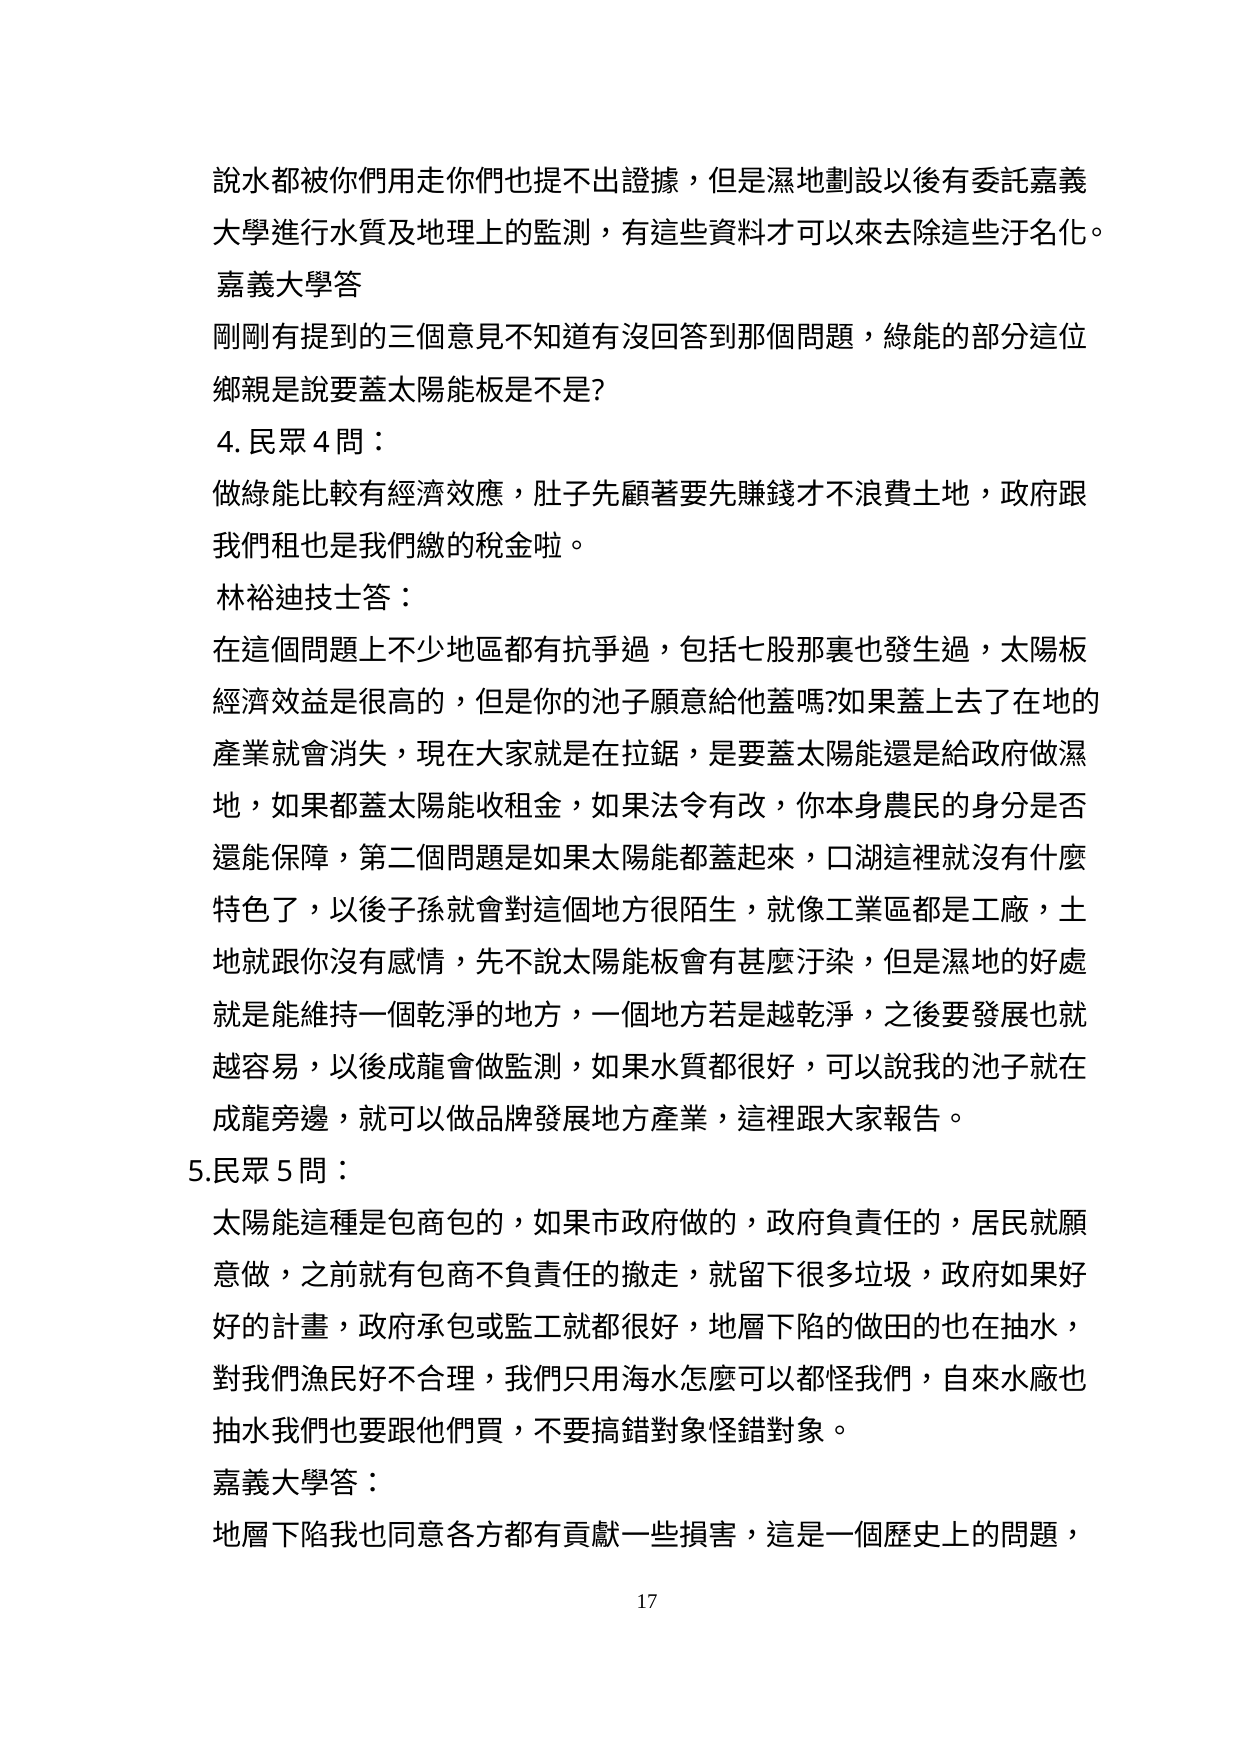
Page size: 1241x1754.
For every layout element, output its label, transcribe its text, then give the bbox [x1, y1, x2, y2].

text 5.民眾5問： [187, 1139, 1106, 1192]
text 林裕迪技士答： [187, 567, 1106, 619]
text 嘉義大學答： [212, 1452, 1106, 1504]
text 地層下陷我也同意各方都有貢獻一些損害，這是一個歷史上的問題，若已經成形成一個濕地應該考慮看看要怎麼樣才能更好，太陽能牽涉的問題可能比較大，不敢在這個地方回答您，可能是國家的一個政策方向，往後的影響也比較大。現在主要要討論對這個地方有幫助的方法，可以大家來討論看看? [212, 1504, 1106, 1556]
text 剛剛有提到的三個意見不知道有沒回答到那個問題，綠能的部分這位鄉親是說要蓋太陽能板是不是? [212, 306, 1106, 410]
text 做綠能比較有經濟效應，肚子先顧著要先賺錢才不浪費土地，政府跟我們租也是我們繳的稅金啦。 [212, 462, 1106, 567]
text 私人地因為劃設濕地可以徵收或者承租這兩個手段，因為有鄉親說怕農保會有影響，明年度我們計畫更改契約內容，不用承租的字眼，用獎勵的方式，如果配合濕地的使用沒有做農業使用讓他長草浸水，一甲地一個月獎勵五萬四，台61以北雖然沒有規劃為濕地，我們也有爭取如果沒有開發，沒有違法，也能使用同樣的獎勵辦法，若是突然想耕作或做使用也可以隨時收回，如果有土地可以去公所做申請，契約的部份我們也會來做調整，原本的新港南的養殖區因為沒有開發做使用，已經沒有使用很久了，所以現在也是暫時承租下來，也就是如果現在沒在利用我們就租下來利用，我們地層下陷也有汙名化啦，以前科技不發達，有企業大量抽水，如果沒有經過調查資料，政府或企業說水都被你們用走你們也提不出證據，但是濕地劃設以後有委託嘉義大學進行水質及地理上的監測，有這些資料才可以來去除這些汙名化。 [212, 150, 1106, 254]
text 太陽能這種是包商包的，如果市政府做的，政府負責任的，居民就願意做，之前就有包商不負責任的撤走，就留下很多垃圾，政府如果好好的計畫，政府承包或監工就都很好，地層下陷的做田的也在抽水，對我們漁民好不合理，我們只用海水怎麼可以都怪我們，自來水廠也抽水我們也要跟他們買，不要搞錯對象怪錯對象。 [212, 1192, 1106, 1452]
text 4. 民眾4問： [187, 410, 1106, 462]
text 在這個問題上不少地區都有抗爭過，包括七股那裏也發生過，太陽板經濟效益是很高的，但是你的池子願意給他蓋嗎?如果蓋上去了在地的產業就會消失，現在大家就是在拉鋸，是要蓋太陽能還是給政府做濕地，如果都蓋太陽能收租金，如果法令有改，你本身農民的身分是否還能保障，第二個問題是如果太陽能都蓋起來，口湖這裡就沒有什麼特色了，以後子孫就會對這個地方很陌生，就像工業區都是工廠，土地就跟你沒有感情，先不說太陽能板會有甚麼汙染，但是濕地的好處就是能維持一個乾淨的地方，一個地方若是越乾淨，之後要發展也就越容易，以後成龍會做監測，如果水質都很好，可以說我的池子就在成龍旁邊，就可以做品牌發展地方產業，這裡跟大家報告。 [212, 619, 1106, 1139]
text 嘉義大學答 [187, 254, 1106, 306]
